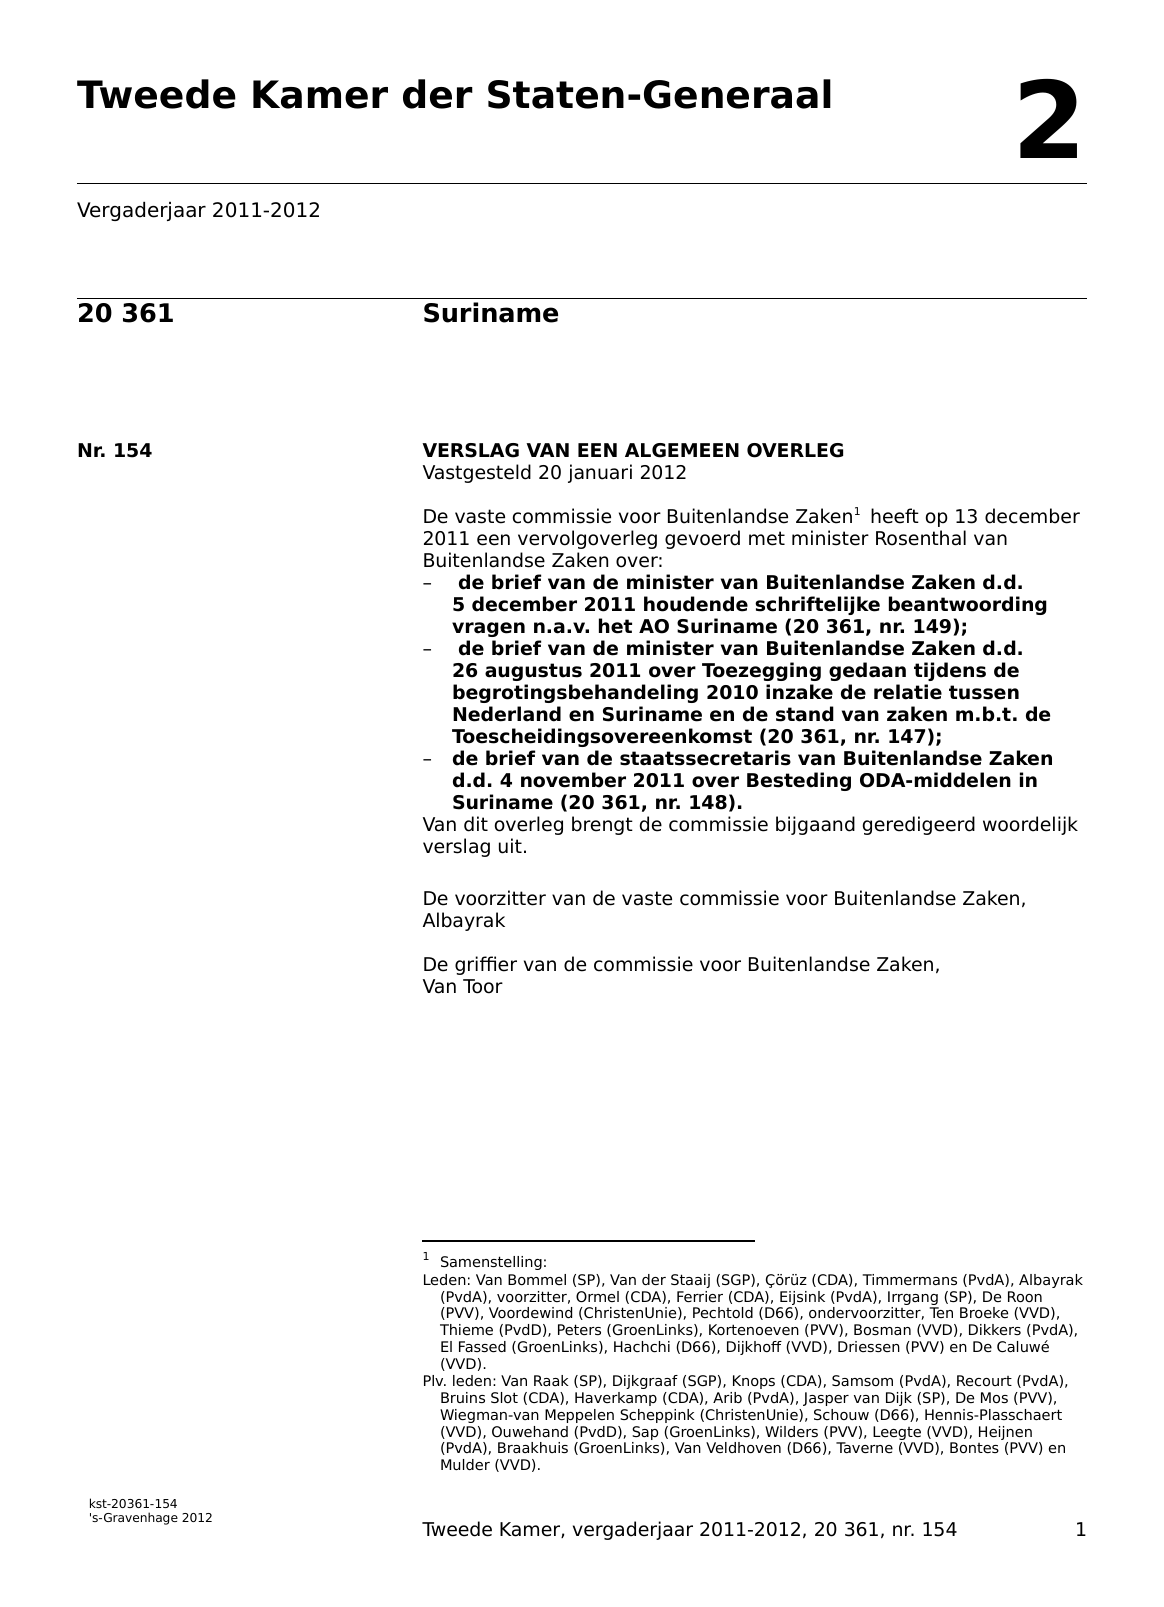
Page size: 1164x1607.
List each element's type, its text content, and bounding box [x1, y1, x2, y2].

text De vaste commissie voor Buitenlandse Zaken heeft op 13 december 2011 een vervolgoverleg gevoerd met minister Rosenthal van Buitenlandse Zaken over: [422, 506, 1087, 572]
text 's-Gravenhage 2012 [88, 1511, 323, 1525]
text – de brief van de staatssecretaris van Buitenlandse Zaken d.d. 4 november 2011 over Besteding ODA-middelen in Suriname (20 361, nr. 148). [422, 748, 1087, 813]
text Van dit overleg brengt de commissie bijgaand geredigeerd woordelijk verslag uit. [422, 813, 1087, 857]
subtitle 20 361 Suriname [77, 299, 1087, 329]
text Leden: Van Bommel (SP), Van der Staaij (SGP), Çörüz (CDA), Timmermans (PvdA), Albayrak (PvdA), voorzitter, Ormel (CDA), Ferrier (CDA), Eijsink (PvdA), Irrgang (SP), De Roon (PVV), Voordewind (ChristenUnie), Pechtold (D66), ondervoorzitter, Ten Broeke (VVD), Thieme (PvdD), Peters (GroenLinks), Kortenoeven (PVV), Bosman (VVD), Dikkers (PvdA), El Fassed (GroenLinks), Hachchi (D66), Dijkhoff (VVD), Driessen (PVV) en De Caluwé (VVD). [422, 1272, 1087, 1373]
text De voorzitter van de vaste commissie voor Buitenlandse Zaken, Albayrak [422, 887, 1087, 931]
table_cell Vergaderjaar 2011-2012 [77, 184, 1087, 298]
text – de brief van de minister van Buitenlandse Zaken d.d. 26 augustus 2011 over Toezegging gedaan tijdens de begrotingsbehandeling 2010 inzake de relatie tussen Nederland en Suriname en de stand van zaken m.b.t. de Toescheidingsovereenkomst (20 361, nr. 147); [422, 638, 1087, 748]
text Vastgesteld 20 januari 2012 [422, 462, 1087, 484]
text Plv. leden: Van Raak (SP), Dijkgraaf (SGP), Knops (CDA), Samsom (PvdA), Recourt (PvdA), Bruins Slot (CDA), Haverkamp (CDA), Arib (PvdA), Jasper van Dijk (SP), De Mos (PVV), Wiegman-van Meppelen Scheppink (ChristenUnie), Schouw (D66), Hennis-Plasschaert (VVD), Ouwehand (PvdD), Sap (GroenLinks), Wilders (PVV), Leegte (VVD), Heijnen (PvdA), Braakhuis (GroenLinks), Van Veldhoven (D66), Taverne (VVD), Bontes (PVV) en Mulder (VVD). [422, 1373, 1087, 1474]
text Samenstelling: [422, 1250, 1087, 1272]
text – de brief van de minister van Buitenlandse Zaken d.d. 5 december 2011 houdende schriftelijke beantwoording vragen n.a.v. het AO Suriname (20 361, nr. 149); [422, 572, 1087, 638]
table_header Tweede Kamer der Staten-Generaal [77, 59, 886, 183]
text De griffier van de commissie voor Buitenlandse Zaken, Van Toor [422, 954, 1087, 998]
text kst-20361-154 [88, 1497, 323, 1511]
subtitle Nr. 154 VERSLAG VAN EEN ALGEMEEN OVERLEG [77, 440, 1087, 462]
table_header 2 [886, 59, 1087, 183]
